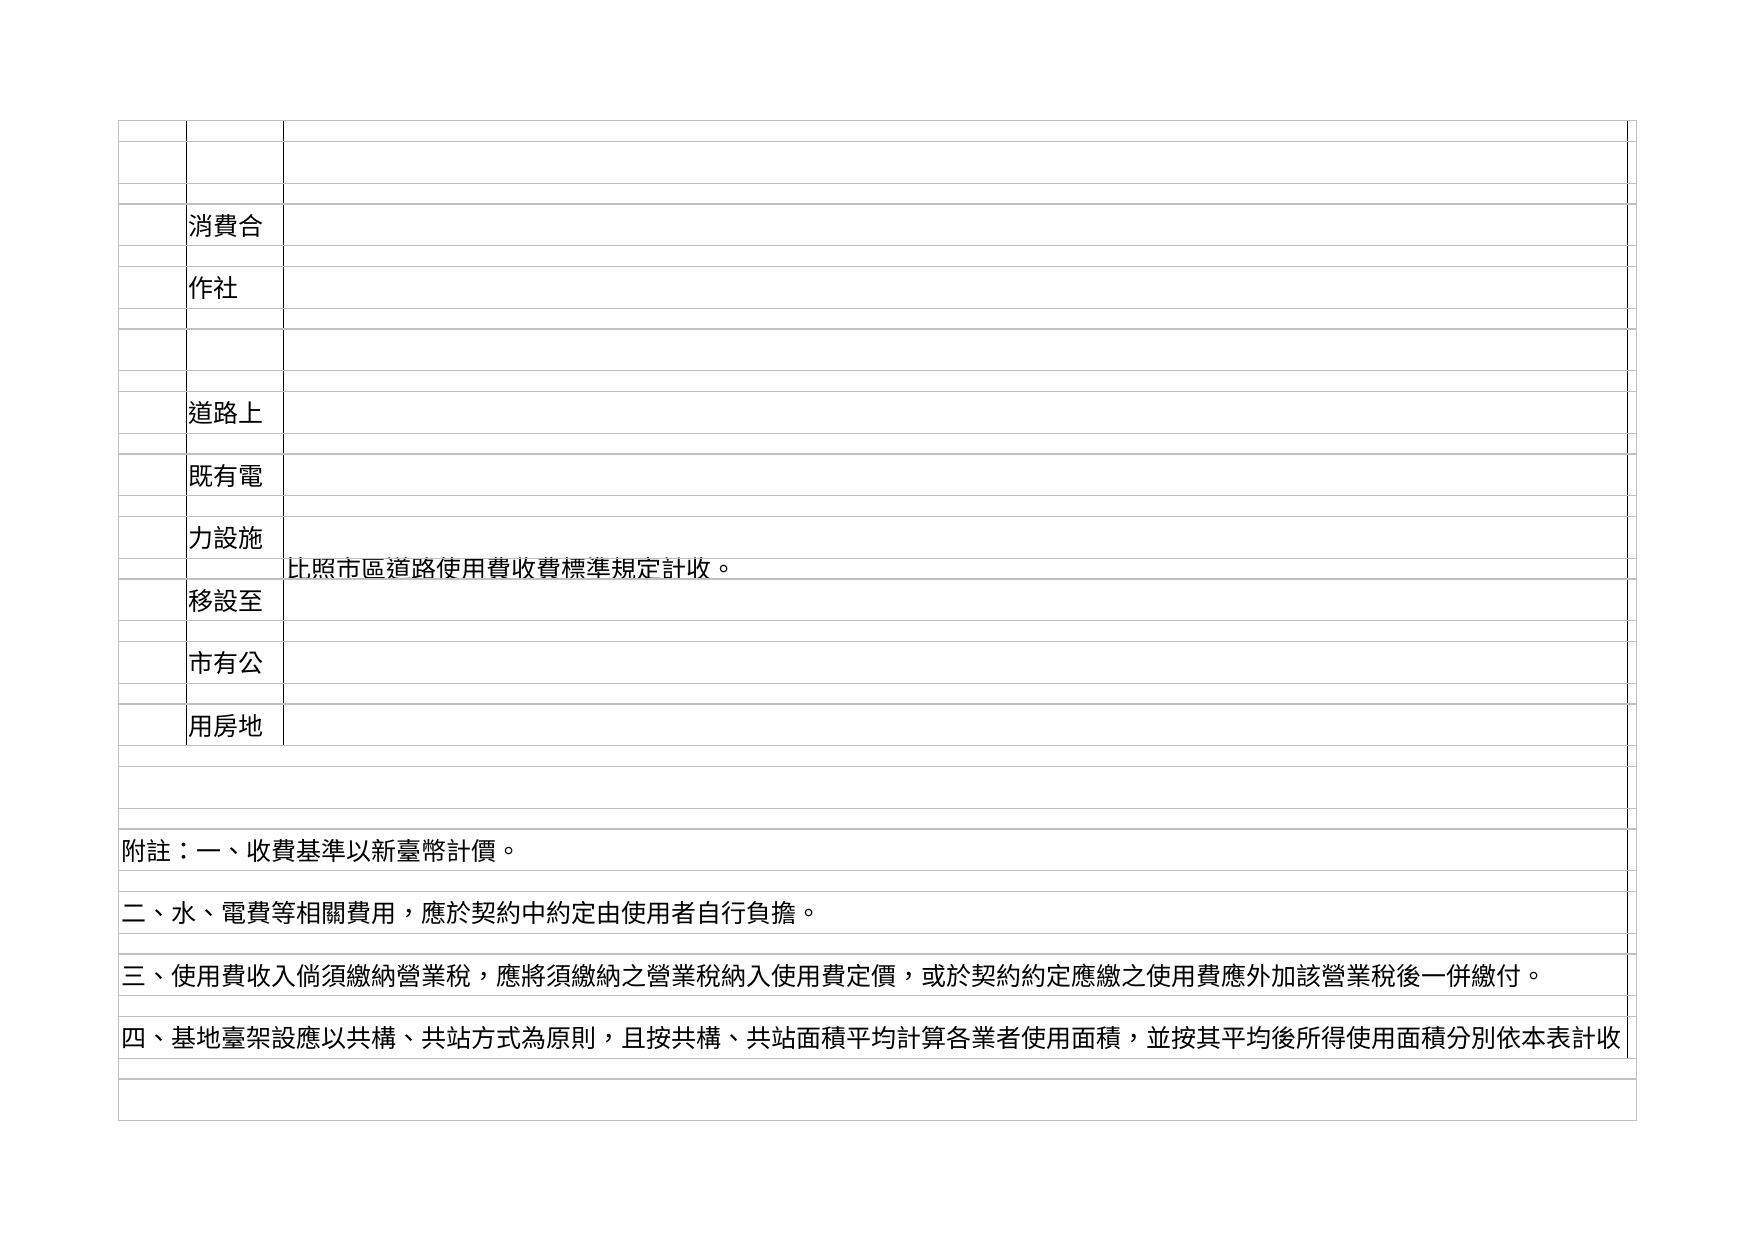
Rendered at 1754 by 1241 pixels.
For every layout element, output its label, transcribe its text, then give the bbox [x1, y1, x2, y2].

table_header [119, 246, 186, 266]
table_cell 比照市區道路使用費收費標準規定計收。 [701, 559, 1627, 578]
table_cell [187, 684, 283, 703]
table_cell 比照市區道路使用費收費標準規定計收。 [284, 705, 1627, 745]
table_cell [284, 205, 1627, 245]
table_cell 比照市區道路使用費收費標準規定計收。 [284, 517, 1627, 558]
table_header [119, 205, 186, 245]
table_cell [119, 934, 1627, 953]
table_header [119, 434, 186, 453]
table_header [119, 392, 186, 433]
table_cell 比照市區道路使用費收費標準規定計收。 [284, 455, 1627, 495]
table_cell [187, 142, 283, 183]
table_header [119, 621, 186, 641]
table_header [119, 455, 186, 495]
table_cell [284, 246, 1627, 266]
table_cell 比照市區道路使用費收費標準規定計收。 [365, 559, 417, 578]
table_cell 比照市區道路使用費收費標準規定計收。 [284, 434, 1627, 453]
table_cell 道路上 [187, 392, 283, 433]
table_header [119, 684, 186, 703]
table_cell [284, 184, 1627, 203]
table_cell 比照市區道路使用費收費標準規定計收。 [631, 559, 678, 578]
table_cell 比照市區道路使用費收費標準規定計收。 [302, 559, 348, 578]
table_cell 比照市區道路使用費收費標準規定計收。 [284, 392, 1627, 433]
table_cell [187, 371, 283, 391]
table_header [119, 496, 186, 516]
table_header [119, 267, 186, 308]
table_header [119, 705, 186, 745]
table_cell [119, 871, 1627, 891]
table_header [119, 371, 186, 391]
table_cell 比照市區道路使用費收費標準規定計收。 [284, 309, 1627, 328]
table_header [119, 330, 186, 370]
table_header [119, 309, 186, 328]
table_cell 比照市區道路使用費收費標準規定計收。 [526, 559, 545, 578]
table_cell [119, 809, 1627, 828]
table_cell 比照市區道路使用費收費標準規定計收。 [284, 496, 1627, 516]
table_cell [284, 121, 1627, 141]
table_cell [187, 121, 283, 141]
table_cell [187, 496, 283, 516]
table_header [119, 142, 186, 183]
table_cell [284, 267, 1627, 308]
table_header [119, 559, 186, 578]
table_cell [119, 996, 1627, 1016]
table_cell 市有公 [187, 642, 283, 683]
table_cell [187, 621, 283, 641]
table_cell 比照市區道路使用費收費標準規定計收。 [284, 371, 1627, 391]
table_cell [187, 434, 283, 453]
table_cell 三、使用費收入倘須繳納營業稅，應將須繳納之營業稅納入使用費定價，或於契約約定應繳之使用費應外加該營業稅後一併繳付。 [119, 955, 1627, 995]
table_cell 比照市區道路使用費收費標準規定計收。 [284, 684, 1627, 703]
table_cell [187, 309, 283, 328]
table_cell 比照市區道路使用費收費標準規定計收。 [284, 330, 1627, 370]
table_cell [119, 746, 1627, 766]
table_cell [119, 767, 1627, 808]
table_header [119, 184, 186, 203]
table_cell 比照市區道路使用費收費標準規定計收。 [284, 642, 1627, 683]
table_cell 既有電 [187, 455, 283, 495]
table_cell 力設施 [187, 517, 283, 558]
table_cell 作社 [187, 267, 283, 308]
table_cell 附註：一、收費基準以新臺幣計價。 [119, 830, 1627, 870]
table_cell 二、水、電費等相關費用，應於契約中約定由使用者自行負擔。 [119, 892, 1627, 933]
table_cell [284, 142, 1627, 183]
table_cell [187, 246, 283, 266]
table_cell [187, 330, 283, 370]
table_cell 比照市區道路使用費收費標準規定計收。 [568, 559, 616, 578]
table_cell 比照市區道路使用費收費標準規定計收。 [284, 580, 1627, 620]
table_header [119, 580, 186, 620]
table_cell 移設至 [187, 580, 283, 620]
table_cell [187, 559, 283, 578]
table_cell 四、基地臺架設應以共構、共站方式為原則，且按共構、共站面積平均計算各業者使用面積，並按其平均後所得使用面積分別依本表計收 [119, 1017, 1627, 1058]
table_cell 消費合 [187, 205, 283, 245]
table_header [119, 121, 186, 141]
table_header [119, 517, 186, 558]
table_cell [187, 184, 283, 203]
table_cell 比照市區道路使用費收費標準規定計收。 [284, 621, 1627, 641]
table_cell 用房地 [187, 705, 283, 745]
table_header [119, 642, 186, 683]
